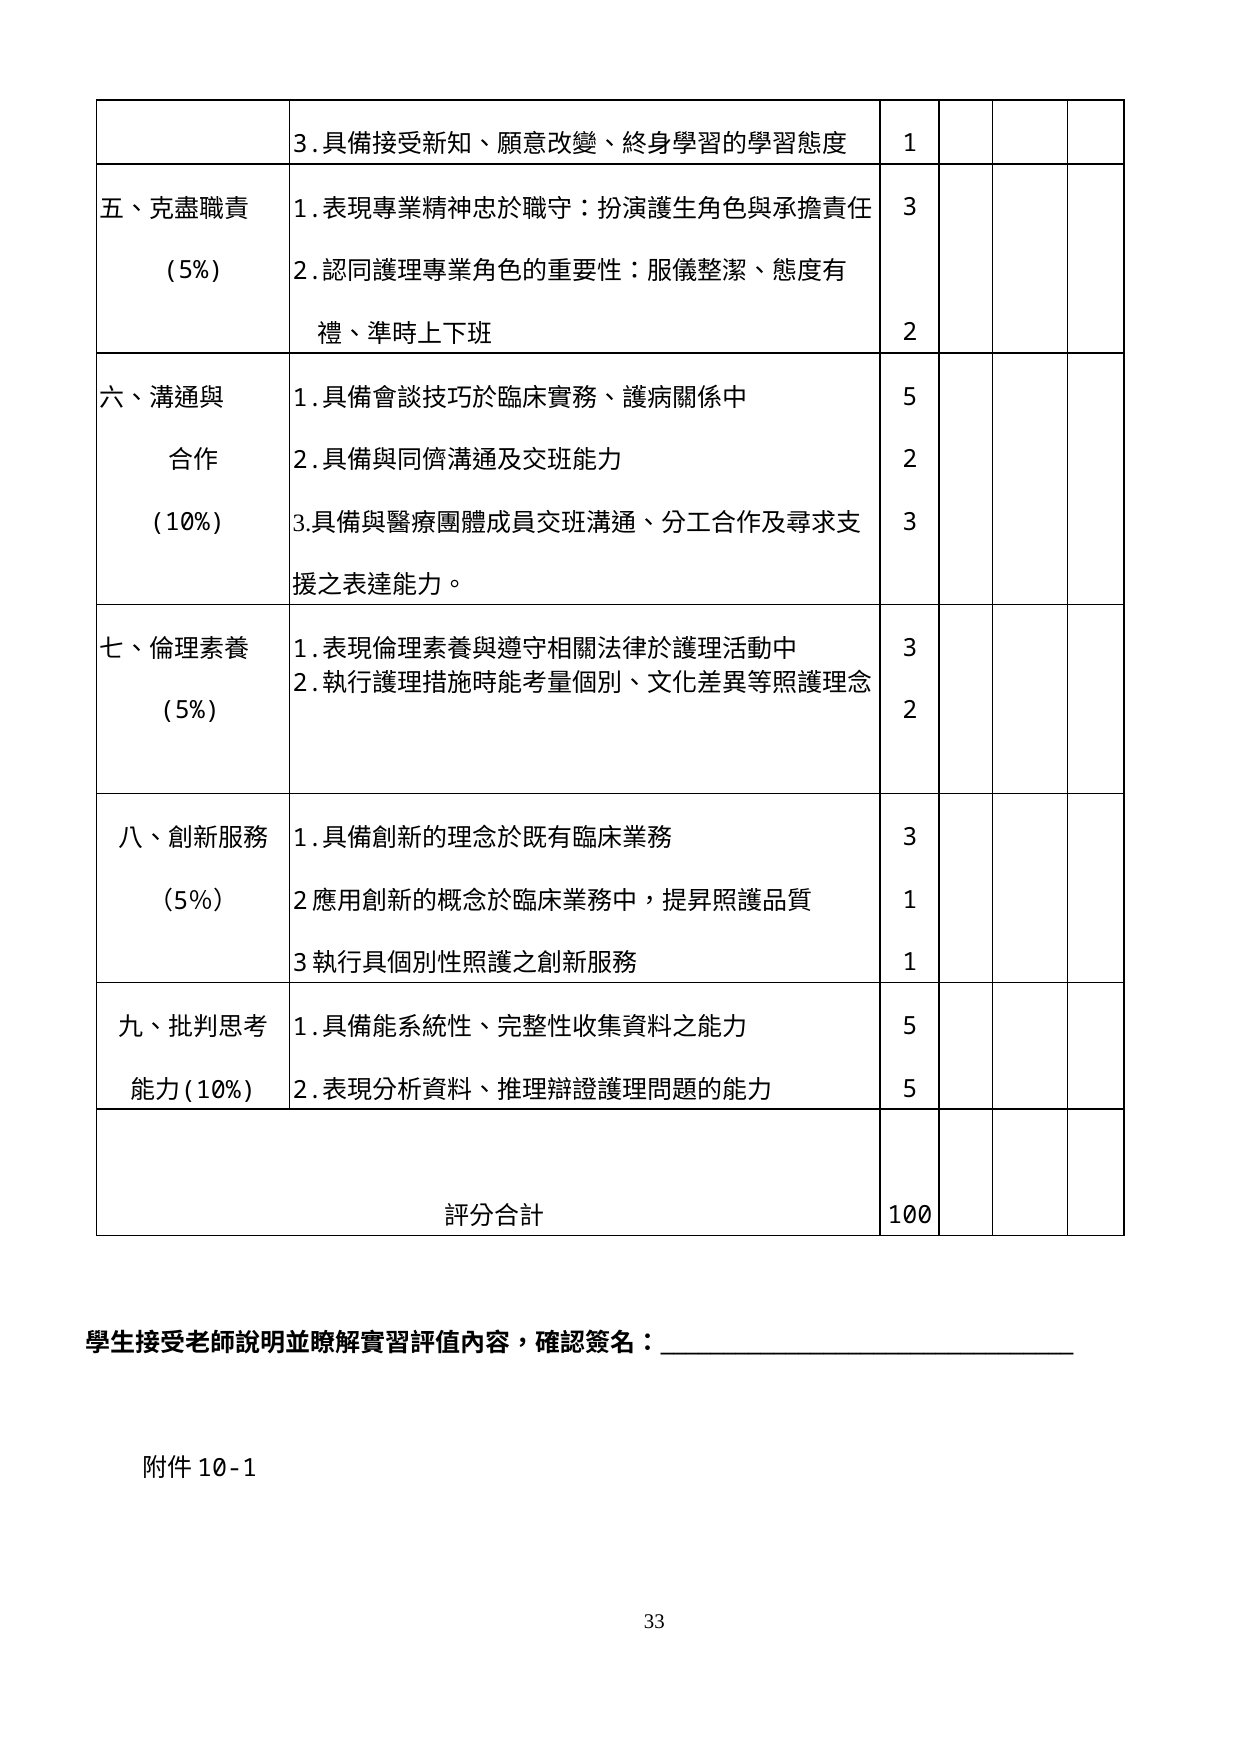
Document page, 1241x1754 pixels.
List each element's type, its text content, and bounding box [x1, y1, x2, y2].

text 學生接受老師說明並瞭解實習評值內容，確認簽名：_________________________________ [86, 1299, 1167, 1361]
text 附件10-1 [142, 1424, 1167, 1486]
table_cell [1068, 354, 1123, 603]
table_cell [940, 605, 992, 793]
table_cell [1068, 605, 1123, 793]
table_cell [940, 354, 992, 603]
table_cell 1 [881, 101, 938, 163]
table_cell 1.表現專業精神忠於職守：扮演護生角色與承擔責任 2.認同護理專業角色的重要性：服儀整潔、態度有禮、準時上下班 [290, 165, 879, 352]
table_cell 1.具備會談技巧於臨床實務、護病關係中 2.具備與同儕溝通及交班能力 3.具備與醫療團體成員交班溝通、分工合作及尋求支 援之表達能力。 [290, 354, 879, 603]
table_cell [1068, 1110, 1123, 1235]
table_cell [993, 605, 1067, 793]
table_cell 七、倫理素養 (5%) [97, 605, 289, 793]
table_cell 3 1 1 [881, 794, 938, 982]
table_cell 3.具備接受新知、願意改變、終身學習的學習態度 [290, 101, 879, 163]
table_cell 1.具備能系統性、完整性收集資料之能力 2.表現分析資料、推理辯證護理問題的能力 [290, 983, 879, 1108]
table_cell 九、批判思考 能力(10%) [97, 983, 289, 1108]
table_cell 5 2 3 [881, 354, 938, 603]
table_cell 1.具備創新的理念於既有臨床業務 2應用創新的概念於臨床業務中，提昇照護品質 3執行具個別性照護之創新服務 [290, 794, 879, 982]
table_cell [1068, 101, 1123, 163]
table_cell 八、創新服務（5％） [97, 794, 289, 982]
table_cell [993, 794, 1067, 982]
table_cell [940, 794, 992, 982]
table_cell [1068, 794, 1123, 982]
table_cell [993, 101, 1067, 163]
table_cell 1.表現倫理素養與遵守相關法律於護理活動中 2.執行護理措施時能考量個別、文化差異等照護理念 [290, 605, 879, 793]
table_cell 3 2 [881, 605, 938, 793]
table_cell [940, 983, 992, 1108]
table_cell [97, 101, 289, 163]
table_cell [940, 1110, 992, 1235]
table_cell [993, 983, 1067, 1108]
table_cell [1068, 983, 1123, 1108]
table_cell [993, 165, 1067, 352]
table_cell 六、溝通與 合作 (10%) [97, 354, 289, 603]
table_cell [940, 101, 992, 163]
table_cell 5 5 [881, 983, 938, 1108]
table_cell [993, 1110, 1067, 1235]
table_cell 五、克盡職責 (5%) [97, 165, 289, 352]
table_cell 評分合計 [97, 1110, 879, 1235]
table_cell [993, 354, 1067, 603]
table_cell 100 [881, 1110, 938, 1235]
table_cell 3 2 [881, 165, 938, 352]
table_cell [940, 165, 992, 352]
table_cell [1068, 165, 1123, 352]
